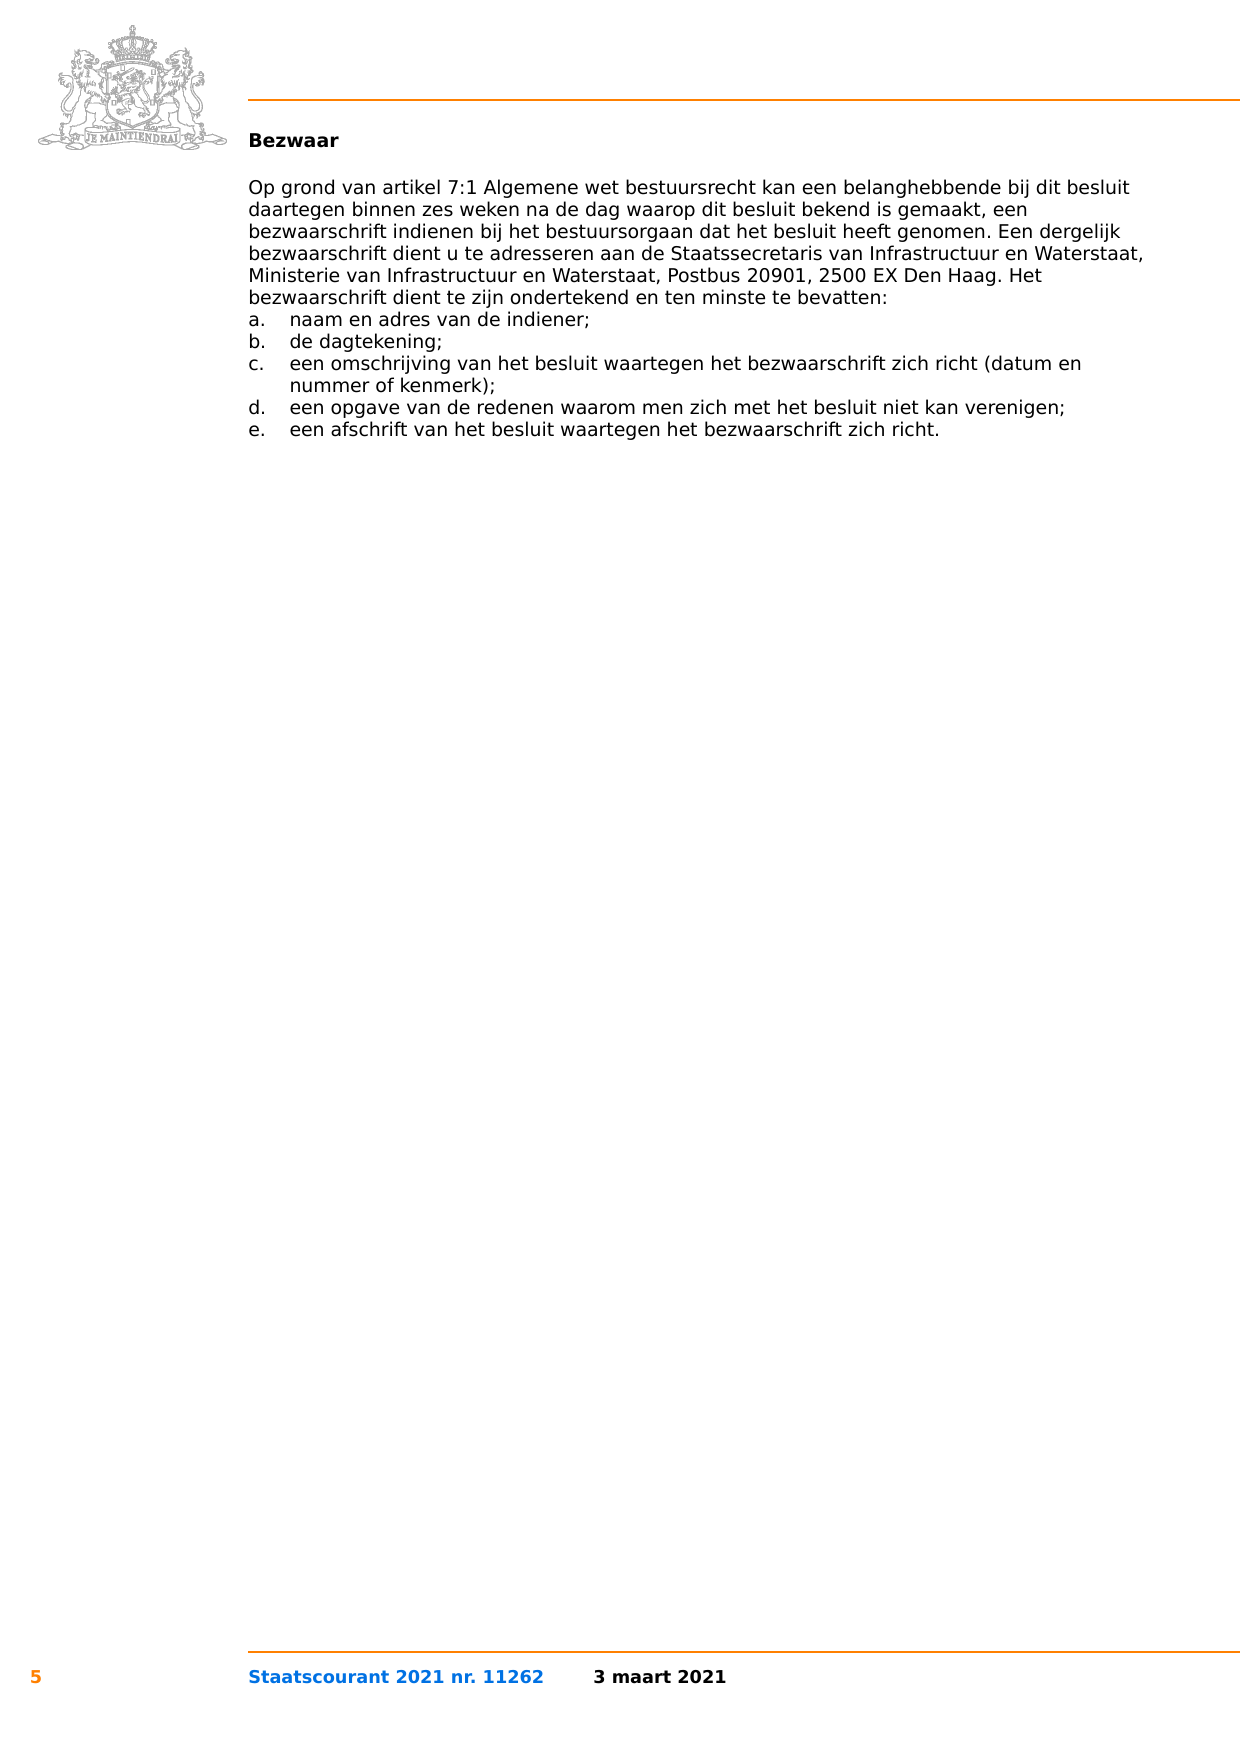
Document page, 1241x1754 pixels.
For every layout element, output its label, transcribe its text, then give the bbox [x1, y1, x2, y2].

picture [38, 25, 227, 150]
text b. de dagtekening; [248, 331, 1163, 353]
text d. een opgave van de redenen waarom men zich met het besluit niet kan verenigen; [248, 397, 1163, 419]
subtitle Bezwaar [248, 130, 1163, 152]
text Op grond van artikel 7:1 Algemene wet bestuursrecht kan een belanghebbende bij dit besluit daartegen binnen zes weken na de dag waarop dit besluit bekend is gemaakt, een bezwaarschrift indienen bij het bestuursorgaan dat het besluit heeft genomen. Een dergelijk bezwaarschrift dient u te adresseren aan de Staatssecretaris van Infrastructuur en Waterstaat, Ministerie van Infrastructuur en Waterstaat, Postbus 20901, 2500 EX Den Haag. Het bezwaarschrift dient te zijn ondertekend en ten minste te bevatten: [248, 177, 1163, 309]
text c. een omschrijving van het besluit waartegen het bezwaarschrift zich richt (datum en nummer of kenmerk); [248, 353, 1163, 397]
text e. een afschrift van het besluit waartegen het bezwaarschrift zich richt. [248, 419, 1163, 441]
text a. naam en adres van de indiener; [248, 309, 1163, 331]
